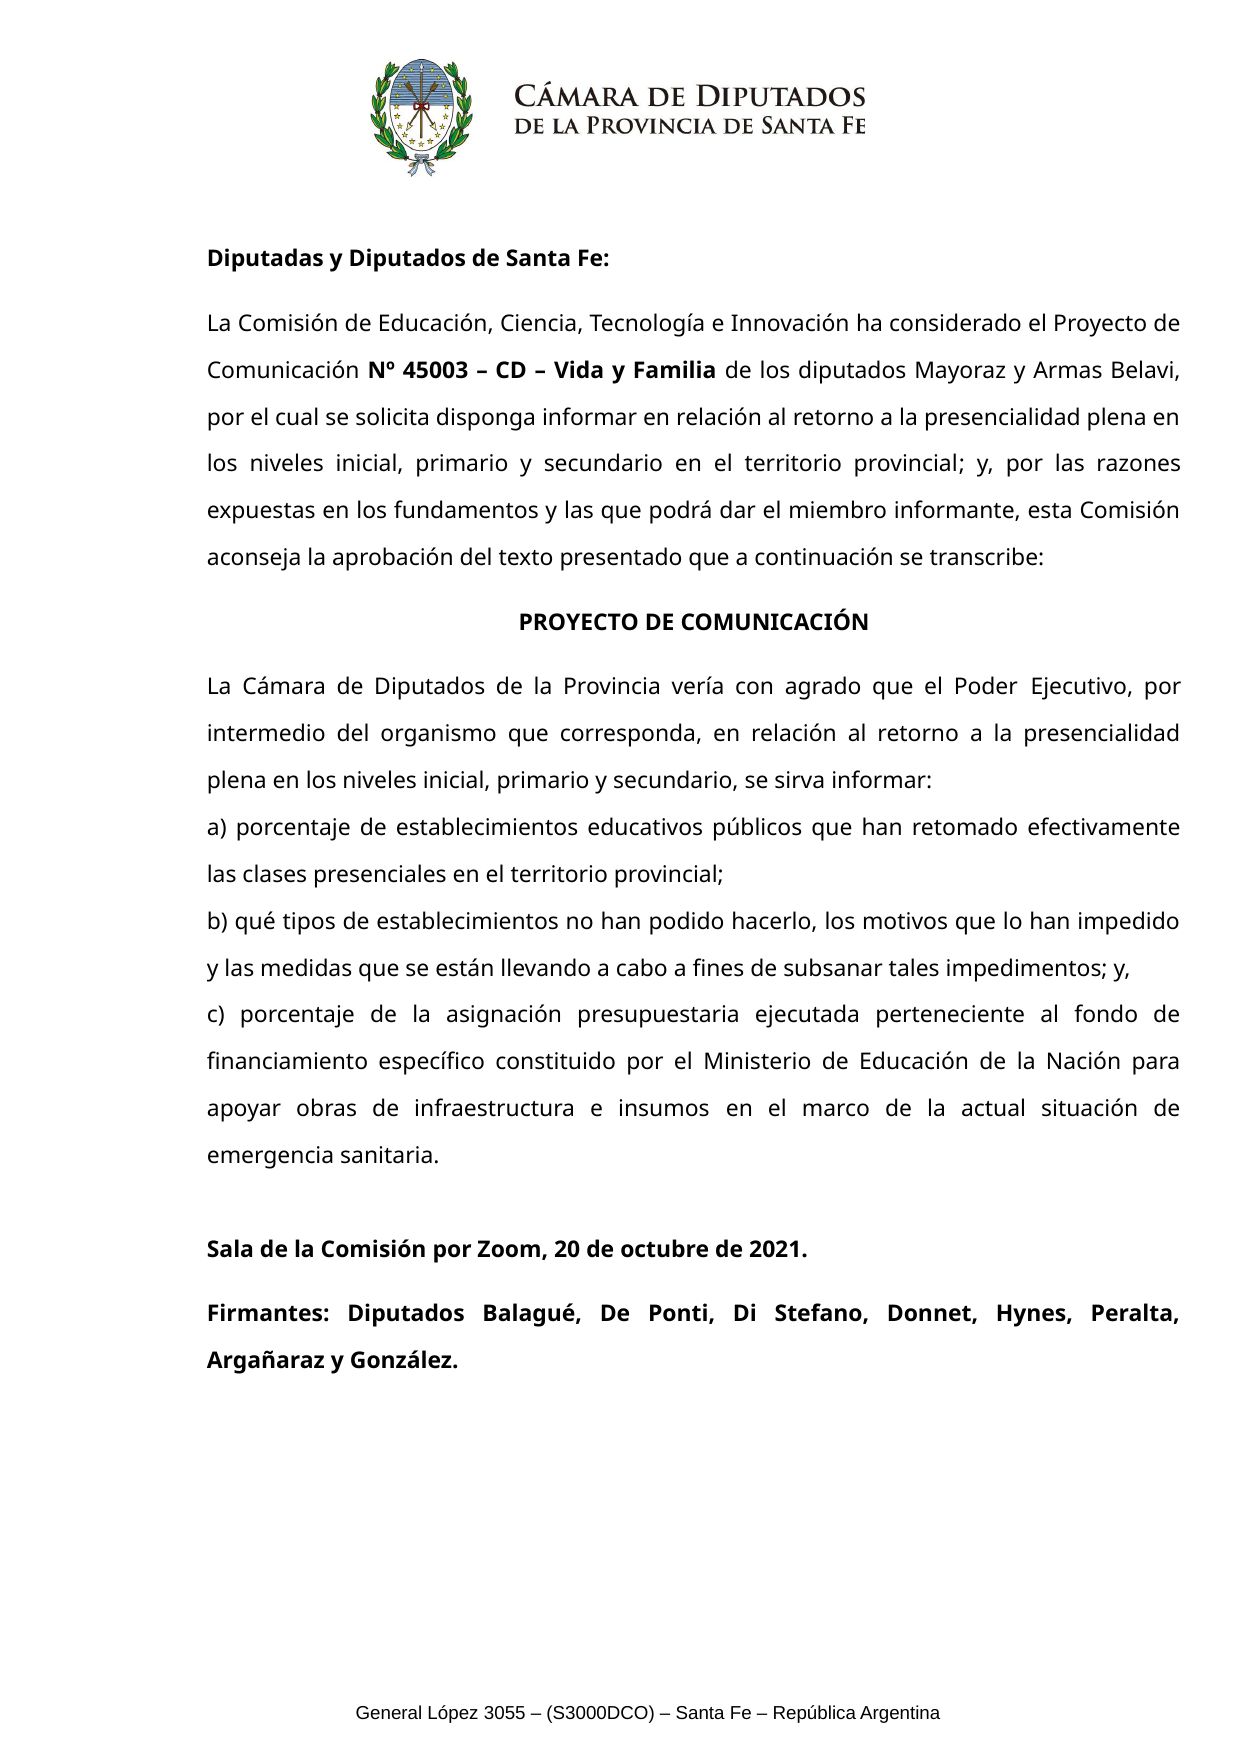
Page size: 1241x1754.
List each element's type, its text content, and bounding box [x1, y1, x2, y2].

text La Comisión de Educación, Ciencia, Tecnología e Innovación ha considerado el Proyecto de Comunicación Nº 45003 – CD – Vida y Familia de los diputados Mayoraz y Armas Belavi, por el cual se solicita disponga informar en relación al retorno a la presencialidad plena en los niveles inicial, primario y secundario en el territorio provincial; y, por las razones expuestas en los fundamentos y las que podrá dar el miembro informante, esta Comisión aconseja la aprobación del texto presentado que a continuación se transcribe: [207, 307, 1181, 572]
text a) porcentaje de establecimientos educativos públicos que han retomado efectivamente las clases presenciales en el territorio provincial; [207, 811, 1181, 889]
text Sala de la Comisión por Zoom, 20 de octubre de 2021. [207, 1233, 1181, 1264]
text La Cámara de Diputados de la Provincia vería con agrado que el Poder Ejecutivo, por intermedio del organismo que corresponda, en relación al retorno a la presencialidad plena en los niveles inicial, primario y secundario, se sirva informar: [207, 670, 1181, 795]
text PROYECTO DE COMUNICACIÓN [207, 606, 1181, 637]
text b) qué tipos de establecimientos no han podido hacerlo, los motivos que lo han impedido y las medidas que se están llevando a cabo a fines de subsanar tales impedimentos; y, [207, 905, 1181, 983]
text c) porcentaje de la asignación presupuestaria ejecutada perteneciente al fondo de financiamiento específico constituido por el Ministerio de Educación de la Nación para apoyar obras de infraestructura e insumos en el marco de la actual situación de emergencia sanitaria. [207, 998, 1181, 1170]
text Diputadas y Diputados de Santa Fe: [207, 242, 1181, 273]
picture [370, 59, 866, 181]
text Firmantes: Diputados Balagué, De Ponti, Di Stefano, Donnet, Hynes, Peralta, Argañaraz y González. [207, 1297, 1181, 1376]
